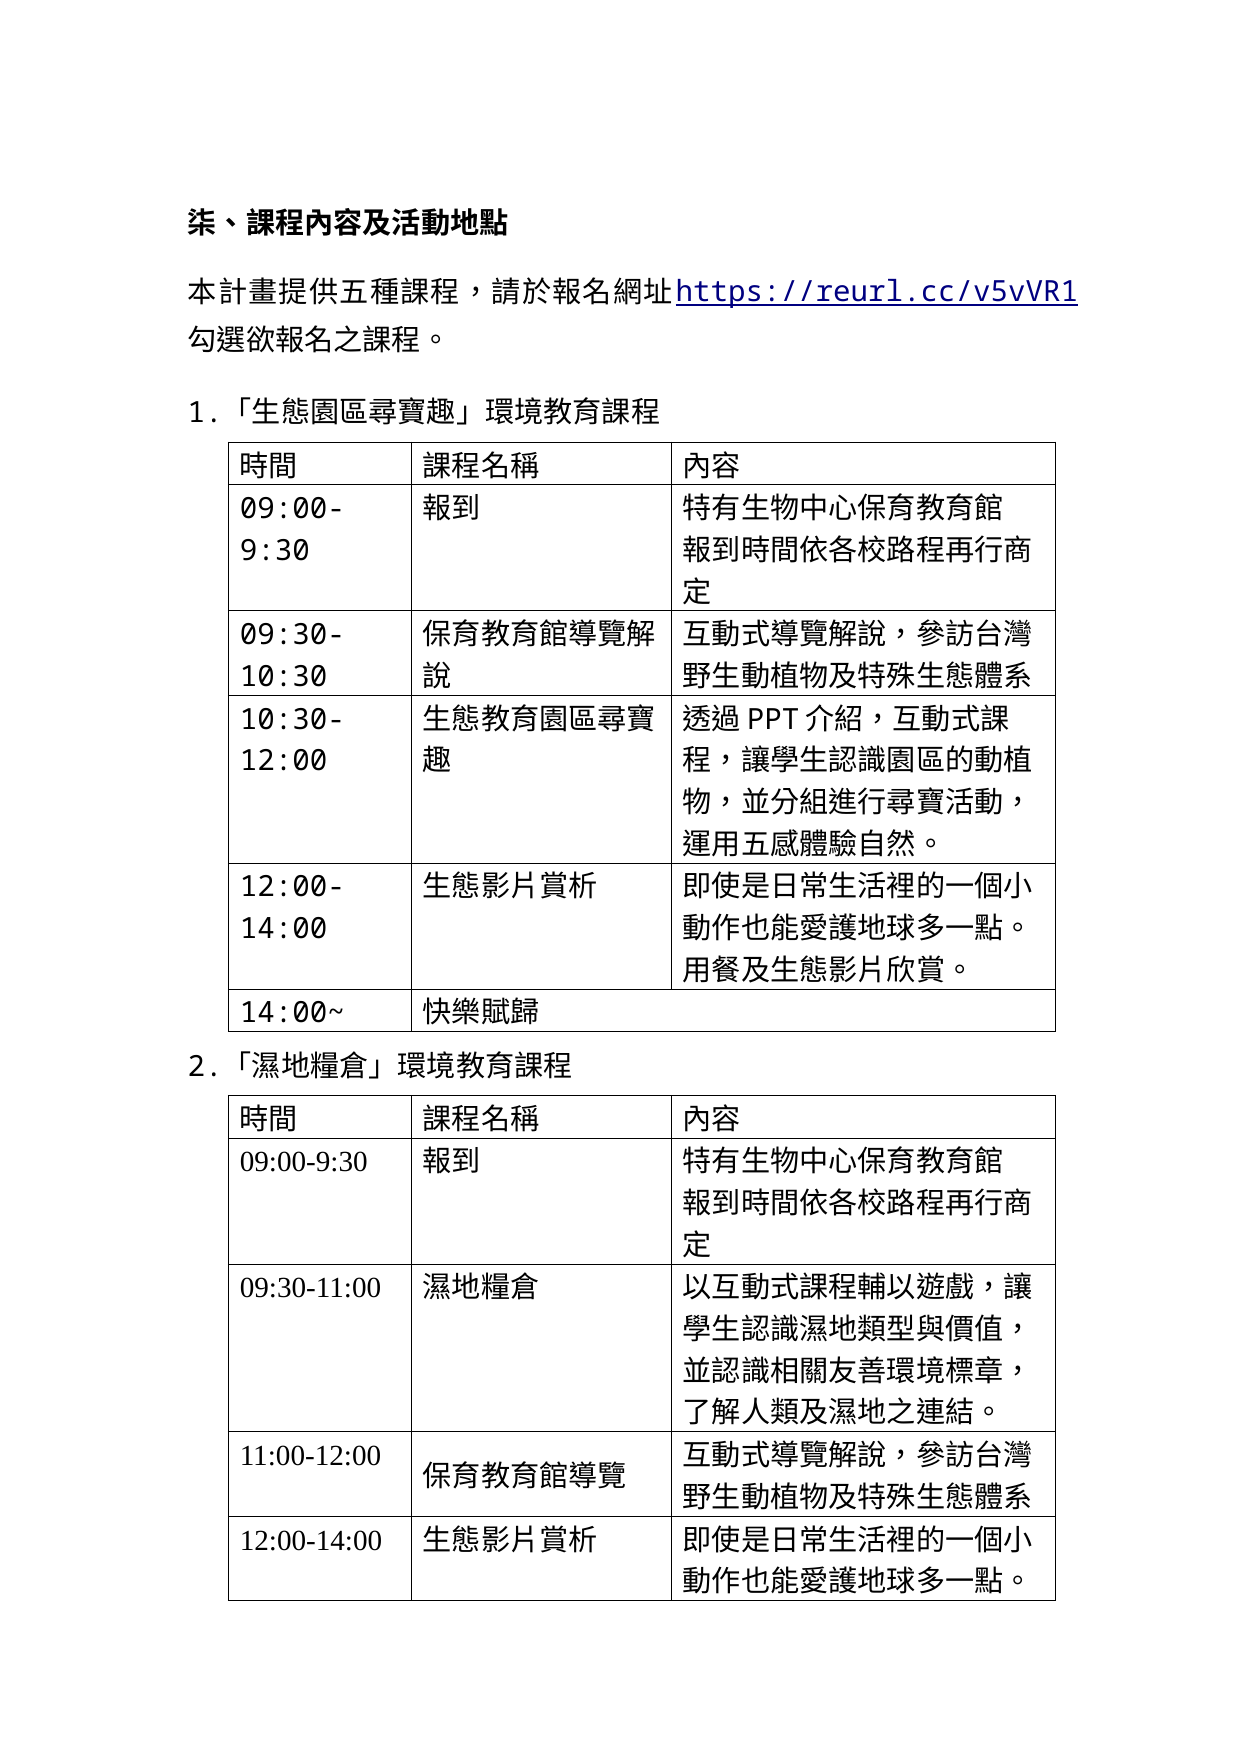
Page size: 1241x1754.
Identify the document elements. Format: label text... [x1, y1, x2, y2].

table_cell 09:30-11:00 [229, 1265, 411, 1431]
text 1.「生態園區尋寶趣」環境教育課程 [187, 389, 1078, 431]
table_cell 報到 [412, 1139, 671, 1263]
table_cell 特有生物中心保育教育館 報到時間依各校路程再行商定 [672, 1139, 1055, 1263]
table_cell 生態影片賞析 [412, 864, 671, 988]
table_cell 09:00-9:30 [229, 485, 411, 610]
table_cell 透過PPT介紹，互動式課程，讓學生認識園區的動植物，並分組進行尋寶活動，運用五感體驗自然。 [672, 696, 1055, 862]
table_cell 生態影片賞析 [412, 1517, 671, 1600]
table_cell 生態教育園區尋寶趣 [412, 696, 671, 862]
table_cell 即使是日常生活裡的一個小動作也能愛護地球多一點。 [672, 1517, 1055, 1600]
table_cell 09:30-10:30 [229, 611, 411, 695]
table_cell 濕地糧倉 [412, 1265, 671, 1431]
table_header 內容 [672, 443, 1055, 484]
table_header 課程名稱 [412, 1096, 671, 1137]
table_cell 互動式導覽解說，參訪台灣野生動植物及特殊生態體系 [672, 611, 1055, 695]
table_cell 即使是日常生活裡的一個小動作也能愛護地球多一點。用餐及生態影片欣賞。 [672, 864, 1055, 988]
text 本計畫提供五種課程，請於報名網址https://reurl.cc/v5vVR1勾選欲報名之課程。 [187, 260, 1078, 360]
table_header 時間 [229, 1096, 411, 1137]
text 2.「濕地糧倉」環境教育課程 [187, 1043, 1078, 1084]
table_cell 11:00-12:00 [229, 1432, 411, 1516]
table_cell 保育教育館導覽解說 [412, 611, 671, 695]
text 柒、課程內容及活動地點 [187, 192, 1078, 242]
table_cell 快樂賦歸 [412, 990, 1055, 1031]
table_cell 以互動式課程輔以遊戲，讓學生認識濕地類型與價值，並認識相關友善環境標章，了解人類及濕地之連結。 [672, 1265, 1055, 1431]
table_header 內容 [672, 1096, 1055, 1137]
table_cell 互動式導覽解說，參訪台灣野生動植物及特殊生態體系 [672, 1432, 1055, 1516]
table_header 時間 [229, 443, 411, 484]
table_cell 12:00-14:00 [229, 864, 411, 988]
table_cell 特有生物中心保育教育館 報到時間依各校路程再行商定 [672, 485, 1055, 610]
table_header 課程名稱 [412, 443, 671, 484]
table_cell 09:00-9:30 [229, 1139, 411, 1263]
table_cell 14:00~ [229, 990, 411, 1031]
table_cell 12:00-14:00 [229, 1517, 411, 1600]
table_cell 保育教育館導覽 [412, 1432, 671, 1516]
table_cell 報到 [412, 485, 671, 610]
table_cell 10:30-12:00 [229, 696, 411, 862]
